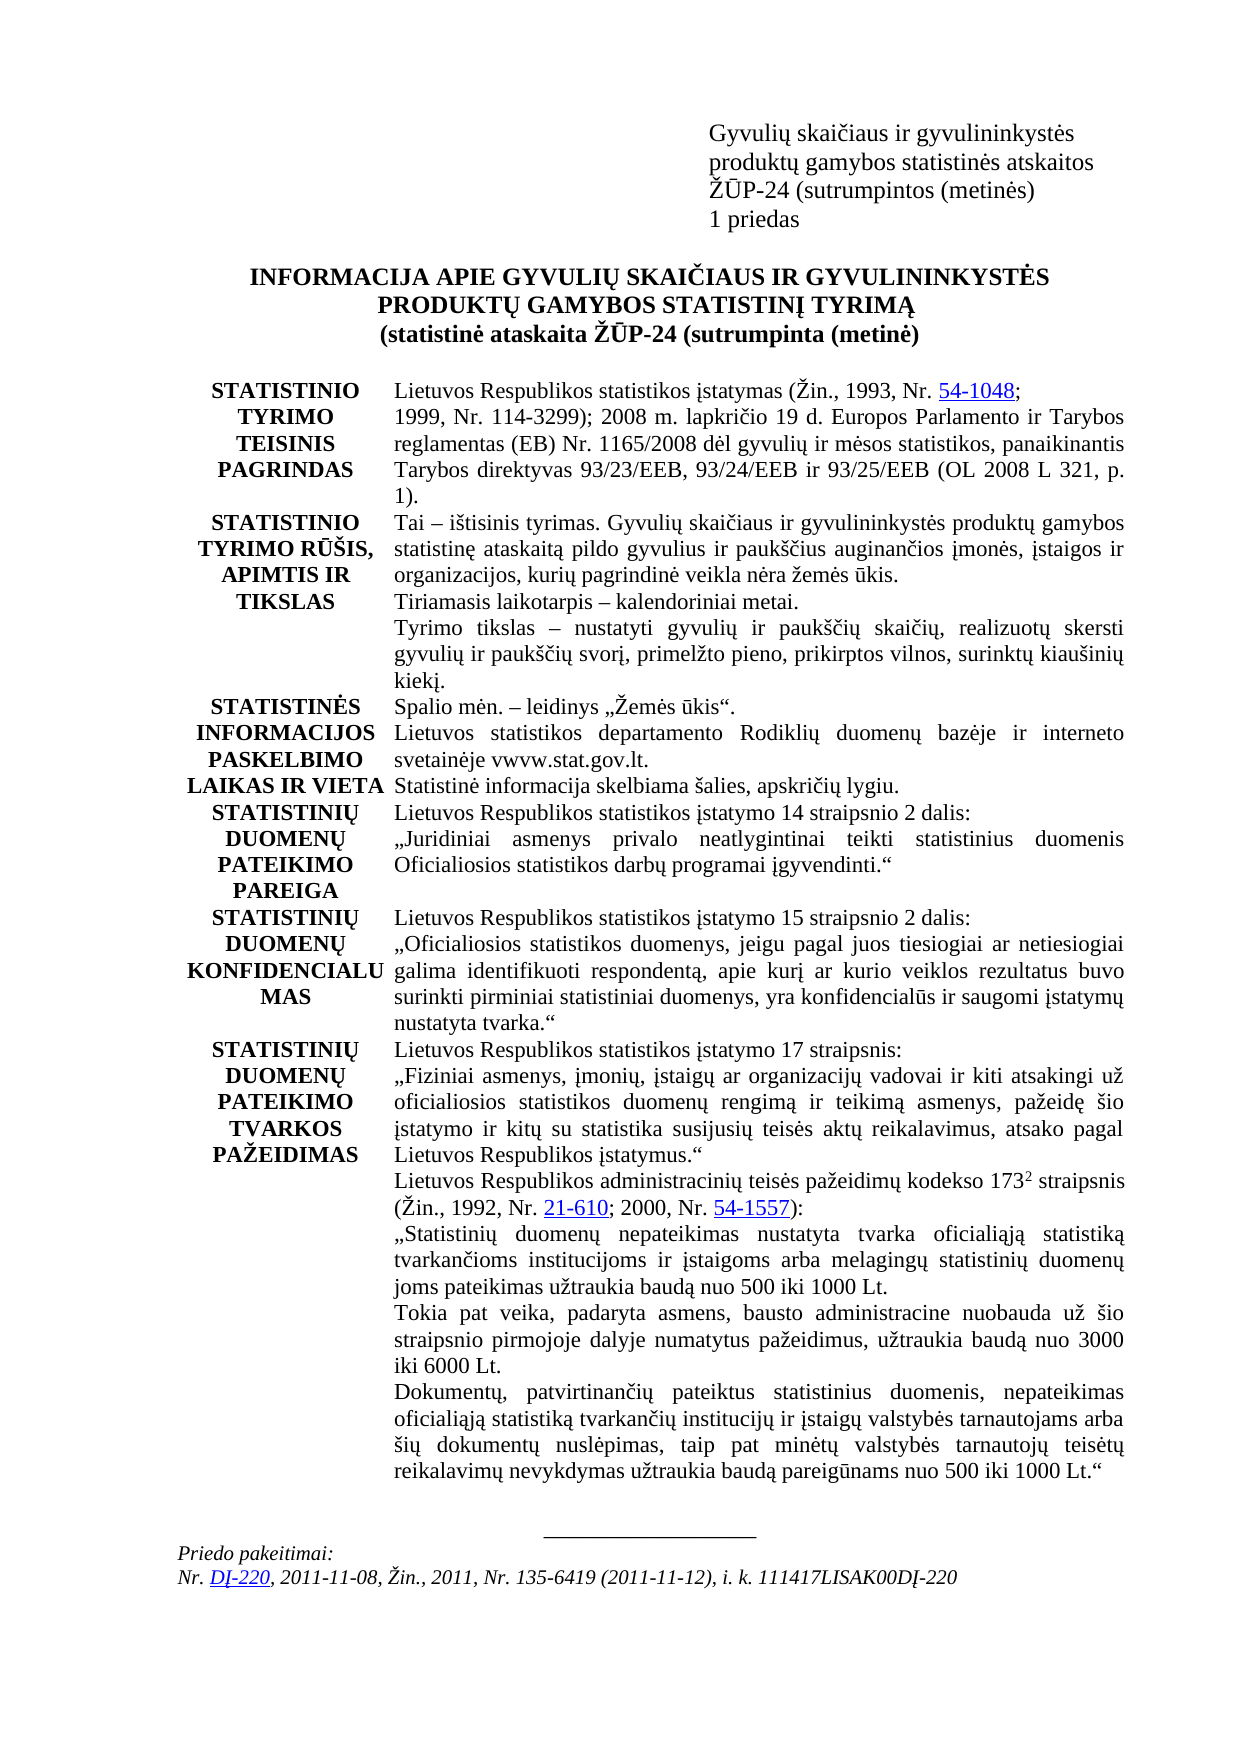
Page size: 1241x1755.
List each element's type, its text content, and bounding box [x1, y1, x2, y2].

text Nr. DĮ-220, 2011-11-08, Žin., 2011, Nr. 135-6419 (2011-11-12), i. k. 111417LISAK00DĮ-220 [177, 1565, 1122, 1589]
text ŽŪP-24 (sutrumpintos (metinės) [177, 176, 1122, 204]
text INFORMACIJA APIE GYVULIŲ SKAIČIAUS IR GYVULININKYSTĖS PRODUKTŲ GAMYBOS STATISTINĮ TYRIMĄ [177, 262, 1122, 319]
table_header STATISTINIO TYRIMO TEISINIS PAGRINDAS [181, 377, 390, 509]
text _________________ [177, 1512, 1122, 1541]
table_cell STATISTINĖS INFORMACIJOS PASKELBIMO LAIKAS IR VIETA [181, 693, 390, 798]
text (statistinė ataskaita ŽŪP-24 (sutrumpinta (metinė) [177, 319, 1122, 348]
table_cell Tai – ištisinis tyrimas. Gyvulių skaičiaus ir gyvulininkystės produktų gamybos statistinę ataskaitą pildo gyvulius ir paukščius auginančios įmonės, įstaigos ir organizacijos, kurių pagrindinė veikla nėra žemės ūkis. Tiriamasis laikotarpis – kalendoriniai metai. Tyrimo tikslas – nustatyti gyvulių ir paukščių skaičių, realizuotų skersti gyvulių ir paukščių svorį, primelžto pieno, prikirptos vilnos, surinktų kiaušinių kiekį. [390, 509, 1129, 693]
table_cell Lietuvos Respublikos statistikos įstatymo 14 straipsnio 2 dalis: „Juridiniai asmenys privalo neatlygintinai teikti statistinius duomenis Oficialiosios statistikos darbų programai įgyvendinti.“ [390, 799, 1129, 904]
table_cell STATISTINIŲ DUOMENŲ PATEIKIMO TVARKOS PAŽEIDIMAS [181, 1036, 390, 1484]
text Gyvulių skaičiaus ir gyvulininkystės [177, 118, 1122, 147]
text Priedo pakeitimai: [177, 1541, 1122, 1565]
table_header Lietuvos Respublikos statistikos įstatymas (Žin., 1993, Nr. 54-1048; 1999, Nr. 114-3299); 2008 m. lapkričio 19 d. Europos Parlamento ir Tarybos reglamentas (EB) Nr. 1165/2008 dėl gyvulių ir mėsos statistikos, panaikinantis Tarybos direktyvas 93/23/EEB, 93/24/EEB ir 93/25/EEB (OL 2008 L 321, p. 1). [390, 377, 1129, 509]
table_cell Lietuvos Respublikos statistikos įstatymo 15 straipsnio 2 dalis: „Oficialiosios statistikos duomenys, jeigu pagal juos tiesiogiai ar netiesiogiai galima identifikuoti respondentą, apie kurį ar kurio veiklos rezultatus buvo surinkti pirminiai statistiniai duomenys, yra konfidencialūs ir saugomi įstatymų nustatyta tvarka.“ [390, 904, 1129, 1036]
text 1 priedas [177, 204, 1122, 233]
table_cell Lietuvos Respublikos statistikos įstatymo 17 straipsnis: „Fiziniai asmenys, įmonių, įstaigų ar organizacijų vadovai ir kiti atsakingi už oficialiosios statistikos duomenų rengimą ir teikimą asmenys, pažeidę šio įstatymo ir kitų su statistika susijusių teisės aktų reikalavimus, atsako pagal Lietuvos Respublikos įstatymus.“ Lietuvos Respublikos administracinių teisės pažeidimų kodekso 1732 straipsnis (Žin., 1992, Nr. 21-610; 2000, Nr. 54-1557): „Statistinių duomenų nepateikimas nustatyta tvarka oficialiąją statistiką tvarkančioms institucijoms ir įstaigoms arba melagingų statistinių duomenų joms pateikimas užtraukia baudą nuo 500 iki 1000 Lt. Tokia pat veika, padaryta asmens, bausto administracine nuobauda už šio straipsnio pirmojoje dalyje numatytus pažeidimus, užtraukia baudą nuo 3000 iki 6000 Lt. Dokumentų, patvirtinančių pateiktus statistinius duomenis, nepateikimas oficialiąją statistiką tvarkančių institucijų ir įstaigų valstybės tarnautojams arba šių dokumentų nuslėpimas, taip pat minėtų valstybės tarnautojų teisėtų reikalavimų nevykdymas užtraukia baudą pareigūnams nuo 500 iki 1000 Lt.“ [390, 1036, 1129, 1484]
table_cell STATISTINIO TYRIMO RŪŠIS, APIMTIS IR TIKSLAS [181, 509, 390, 693]
text produktų gamybos statistinės atskaitos [177, 147, 1122, 176]
table_cell STATISTINIŲ DUOMENŲ KONFIDENCIALUMAS [181, 904, 390, 1036]
table_cell Spalio mėn. – leidinys „Žemės ūkis“. Lietuvos statistikos departamento Rodiklių duomenų bazėje ir interneto svetainėje vwvw.stat.gov.lt. Statistinė informacija skelbiama šalies, apskričių lygiu. [390, 693, 1129, 798]
table_cell STATISTINIŲ DUOMENŲ PATEIKIMO PAREIGA [181, 799, 390, 904]
